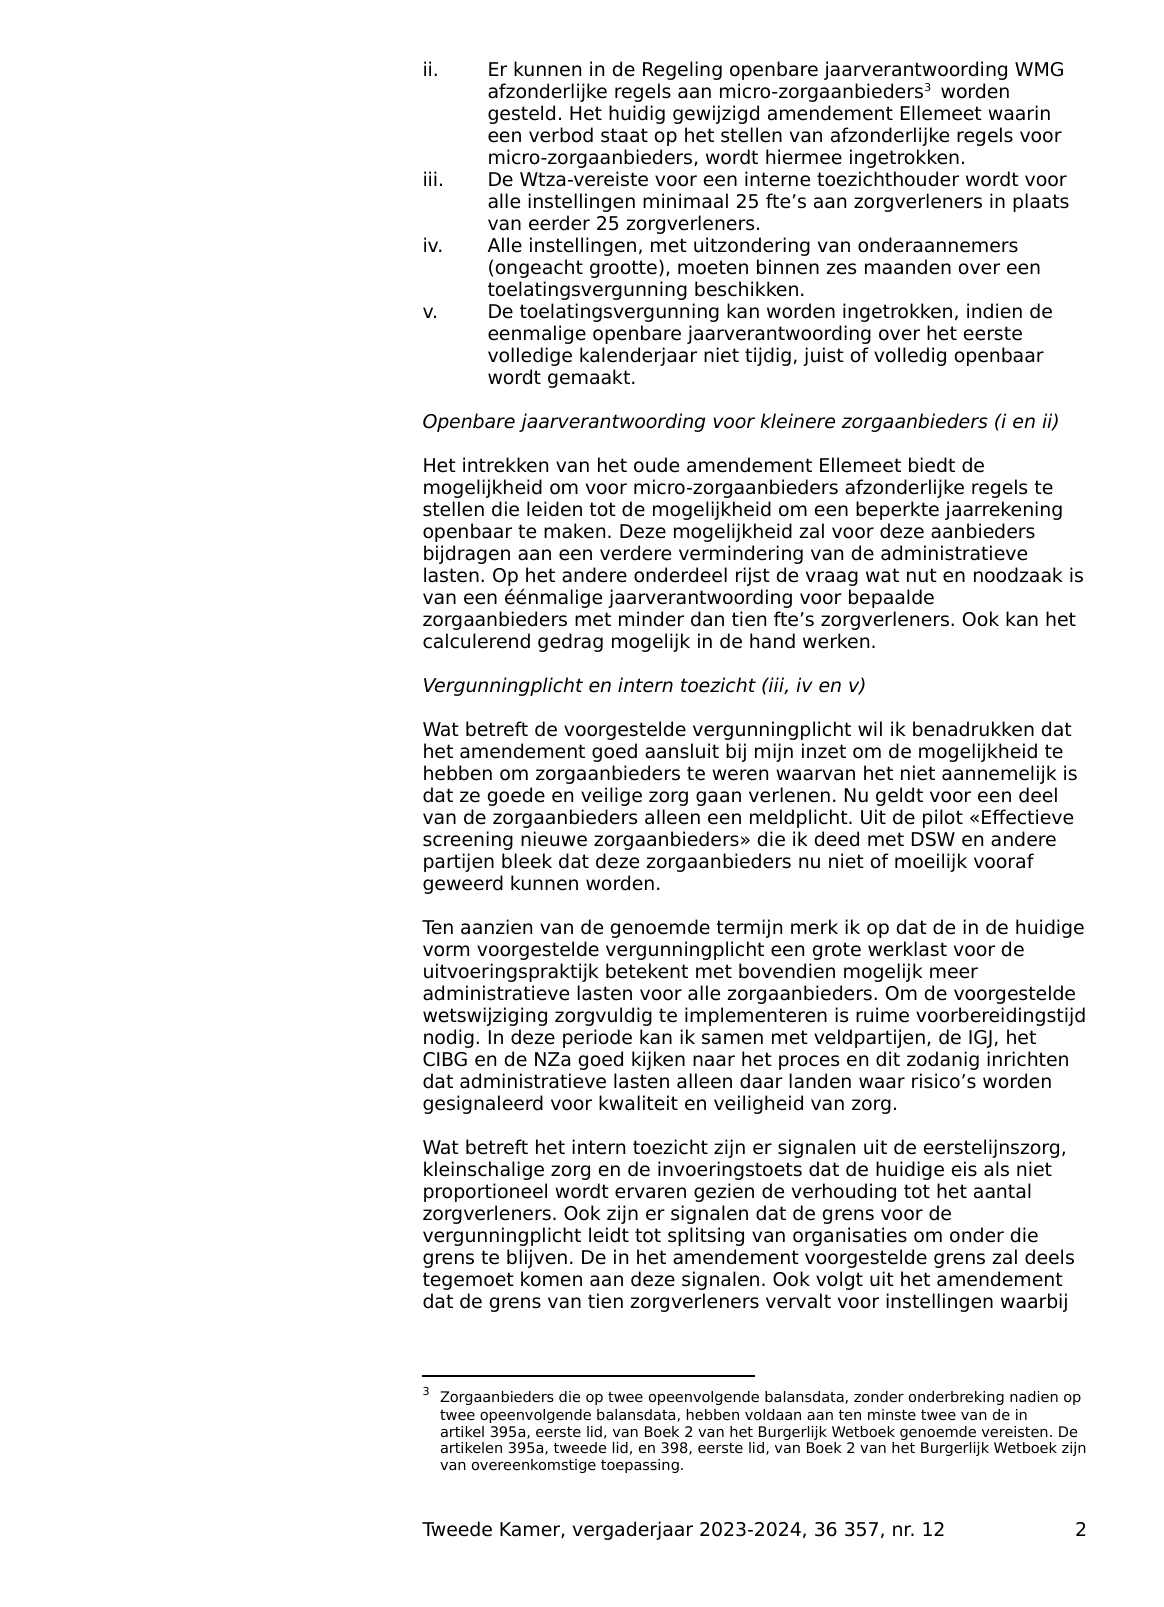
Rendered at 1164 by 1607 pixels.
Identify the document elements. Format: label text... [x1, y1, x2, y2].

text Wat betreft de voorgestelde vergunningplicht wil ik benadrukken dat het amendement goed aansluit bij mijn inzet om de mogelijkheid te hebben om zorgaanbieders te weren waarvan het niet aannemelijk is dat ze goede en veilige zorg gaan verlenen. Nu geldt voor een deel van de zorgaanbieders alleen een meldplicht. Uit de pilot «Effectieve screening nieuwe zorgaanbieders» die ik deed met DSW en andere partijen bleek dat deze zorgaanbieders nu niet of moeilijk vooraf geweerd kunnen worden. [422, 719, 1087, 895]
subtitle Openbare jaarverantwoording voor kleinere zorgaanbieders (i en ii) [422, 411, 1087, 433]
text ii. Er kunnen in de Regeling openbare jaarverantwoording WMG afzonderlijke regels aan micro-zorgaanbieders worden gesteld. Het huidig gewijzigd amendement Ellemeet waarin een verbod staat op het stellen van afzonderlijke regels voor micro-zorgaanbieders, wordt hiermee ingetrokken. [422, 59, 1087, 169]
text Ten aanzien van de genoemde termijn merk ik op dat de in de huidige vorm voorgestelde vergunningplicht een grote werklast voor de uitvoeringspraktijk betekent met bovendien mogelijk meer administratieve lasten voor alle zorgaanbieders. Om de voorgestelde wetswijziging zorgvuldig te implementeren is ruime voorbereidingstijd nodig. In deze periode kan ik samen met veldpartijen, de IGJ, het CIBG en de NZa goed kijken naar het proces en dit zodanig inrichten dat administratieve lasten alleen daar landen waar risico’s worden gesignaleerd voor kwaliteit en veiligheid van zorg. [422, 917, 1087, 1115]
subtitle Vergunningplicht en intern toezicht (iii, iv en v) [422, 675, 1087, 697]
text v. De toelatingsvergunning kan worden ingetrokken, indien de eenmalige openbare jaarverantwoording over het eerste volledige kalenderjaar niet tijdig, juist of volledig openbaar wordt gemaakt. [422, 301, 1087, 389]
text Zorgaanbieders die op twee opeenvolgende balansdata, zonder onderbreking nadien op twee opeenvolgende balansdata, hebben voldaan aan ten minste twee van de in artikel 395a, eerste lid, van Boek 2 van het Burgerlijk Wetboek genoemde vereisten. De artikelen 395a, tweede lid, en 398, eerste lid, van Boek 2 van het Burgerlijk Wetboek zijn van overeenkomstige toepassing. [422, 1385, 1087, 1474]
text Wat betreft het intern toezicht zijn er signalen uit de eerstelijnszorg, kleinschalige zorg en de invoeringstoets dat de huidige eis als niet proportioneel wordt ervaren gezien de verhouding tot het aantal zorgverleners. Ook zijn er signalen dat de grens voor de vergunningplicht leidt tot splitsing van organisaties om onder die grens te blijven. De in het amendement voorgestelde grens zal deels tegemoet komen aan deze signalen. Ook volgt uit het amendement dat de grens van tien zorgverleners vervalt voor instellingen waarbij [422, 1137, 1087, 1313]
text iii. De Wtza-vereiste voor een interne toezichthouder wordt voor alle instellingen minimaal 25 fte’s aan zorgverleners in plaats van eerder 25 zorgverleners. [422, 169, 1087, 235]
text iv. Alle instellingen, met uitzondering van onderaannemers (ongeacht grootte), moeten binnen zes maanden over een toelatingsvergunning beschikken. [422, 235, 1087, 301]
text Het intrekken van het oude amendement Ellemeet biedt de mogelijkheid om voor micro-zorgaanbieders afzonderlijke regels te stellen die leiden tot de mogelijkheid om een beperkte jaarrekening openbaar te maken. Deze mogelijkheid zal voor deze aanbieders bijdragen aan een verdere vermindering van de administratieve lasten. Op het andere onderdeel rijst de vraag wat nut en noodzaak is van een éénmalige jaarverantwoording voor bepaalde zorgaanbieders met minder dan tien fte’s zorgverleners. Ook kan het calculerend gedrag mogelijk in de hand werken. [422, 455, 1087, 653]
